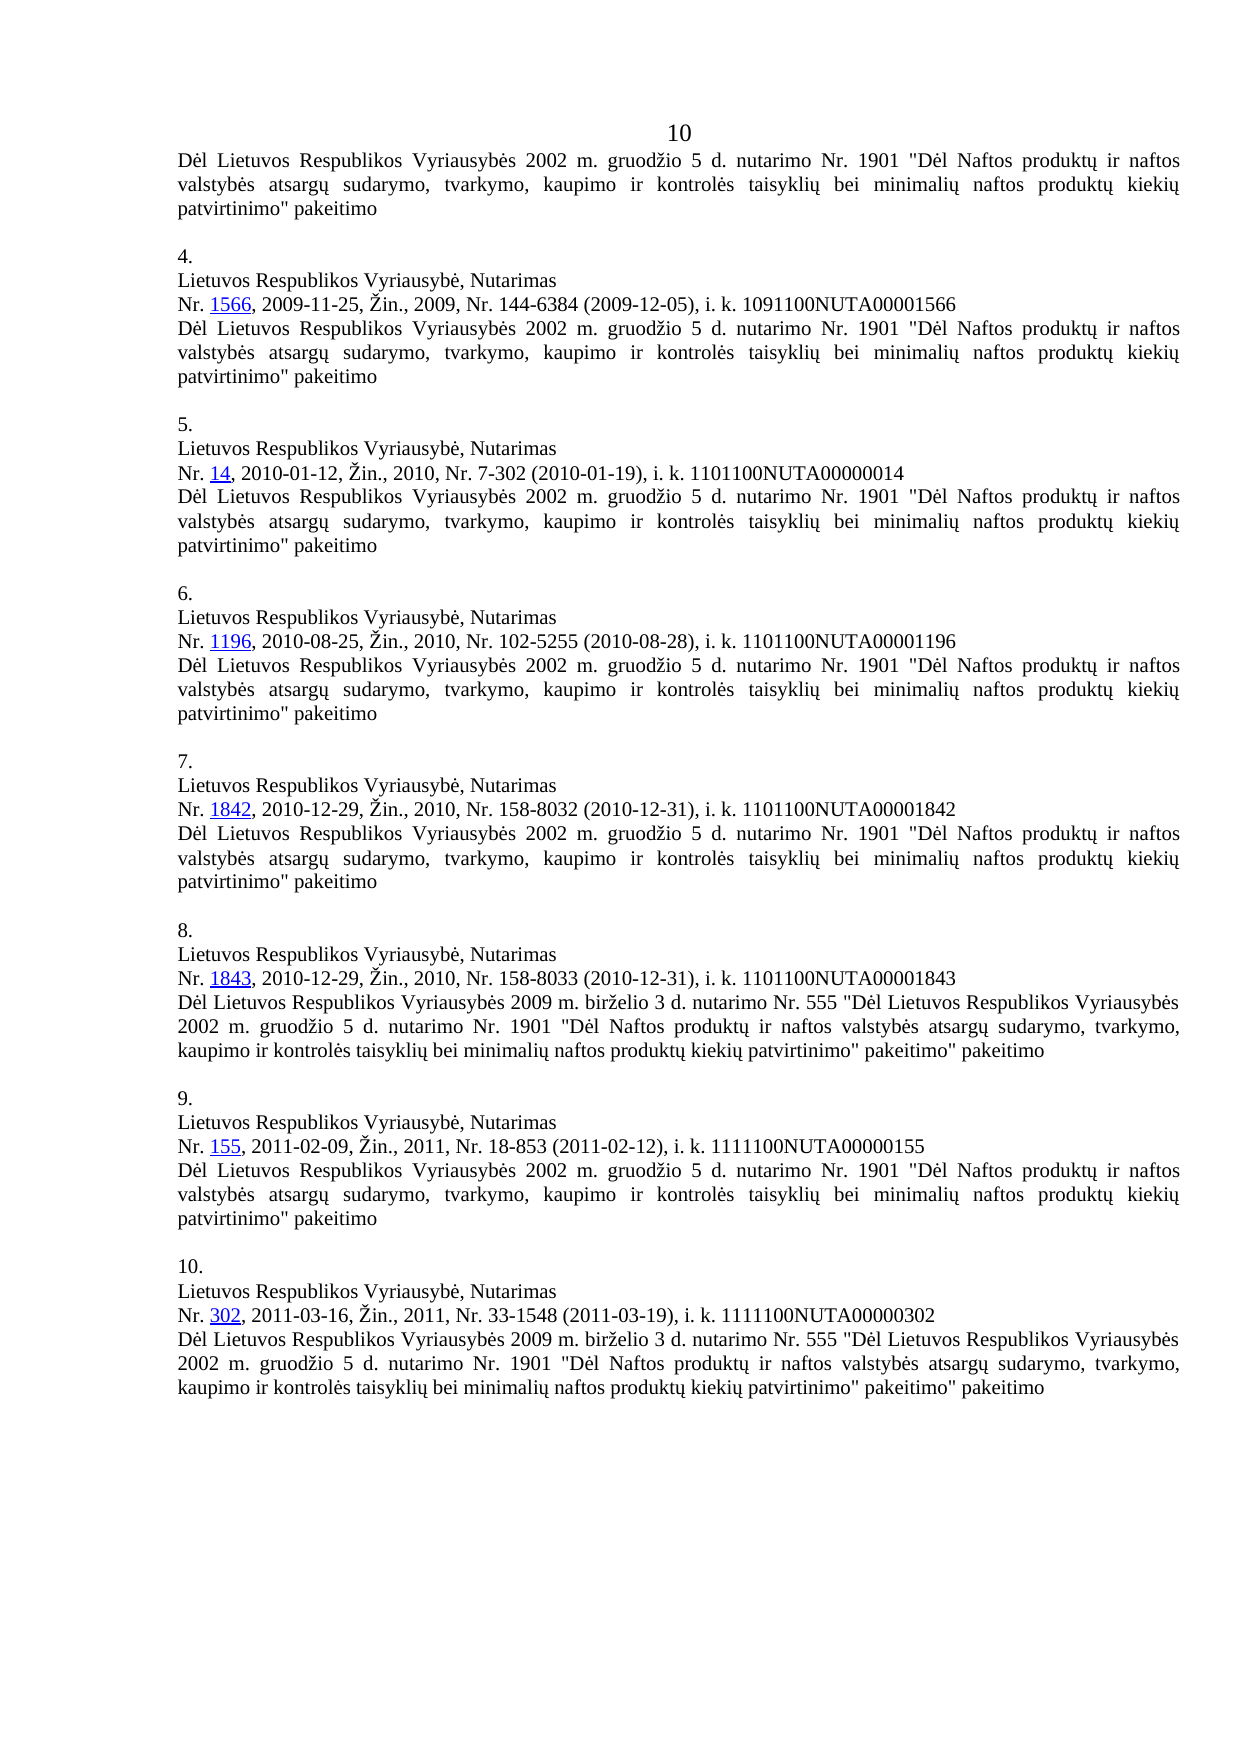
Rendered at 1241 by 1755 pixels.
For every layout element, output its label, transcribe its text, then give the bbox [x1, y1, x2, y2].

text Nr. 1566, 2009-11-25, Žin., 2009, Nr. 144-6384 (2009-12-05), i. k. 1091100NUTA00001566 [177, 292, 1181, 316]
text Lietuvos Respublikos Vyriausybė, Nutarimas [177, 268, 1181, 292]
text Dėl Lietuvos Respublikos Vyriausybės 2002 m. gruodžio 5 d. nutarimo Nr. 1901 "Dėl Naftos produktų ir naftos valstybės atsargų sudarymo, tvarkymo, kaupimo ir kontrolės taisyklių bei minimalių naftos produktų kiekių patvirtinimo" pakeitimo [177, 148, 1181, 220]
text Nr. 1196, 2010-08-25, Žin., 2010, Nr. 102-5255 (2010-08-28), i. k. 1101100NUTA00001196 [177, 629, 1181, 653]
text Dėl Lietuvos Respublikos Vyriausybės 2002 m. gruodžio 5 d. nutarimo Nr. 1901 "Dėl Naftos produktų ir naftos valstybės atsargų sudarymo, tvarkymo, kaupimo ir kontrolės taisyklių bei minimalių naftos produktų kiekių patvirtinimo" pakeitimo [177, 1158, 1181, 1230]
text Lietuvos Respublikos Vyriausybė, Nutarimas [177, 773, 1181, 797]
text 7. [177, 749, 1181, 773]
text Lietuvos Respublikos Vyriausybė, Nutarimas [177, 605, 1181, 629]
text 4. [177, 244, 1181, 268]
text Lietuvos Respublikos Vyriausybė, Nutarimas [177, 1278, 1181, 1303]
text 10. [177, 1254, 1181, 1278]
text Nr. 1842, 2010-12-29, Žin., 2010, Nr. 158-8032 (2010-12-31), i. k. 1101100NUTA00001842 [177, 797, 1181, 821]
text Nr. 14, 2010-01-12, Žin., 2010, Nr. 7-302 (2010-01-19), i. k. 1101100NUTA00000014 [177, 460, 1181, 484]
text Dėl Lietuvos Respublikos Vyriausybės 2002 m. gruodžio 5 d. nutarimo Nr. 1901 "Dėl Naftos produktų ir naftos valstybės atsargų sudarymo, tvarkymo, kaupimo ir kontrolės taisyklių bei minimalių naftos produktų kiekių patvirtinimo" pakeitimo [177, 653, 1181, 725]
text Dėl Lietuvos Respublikos Vyriausybės 2002 m. gruodžio 5 d. nutarimo Nr. 1901 "Dėl Naftos produktų ir naftos valstybės atsargų sudarymo, tvarkymo, kaupimo ir kontrolės taisyklių bei minimalių naftos produktų kiekių patvirtinimo" pakeitimo [177, 316, 1181, 388]
text 6. [177, 581, 1181, 605]
text Lietuvos Respublikos Vyriausybė, Nutarimas [177, 436, 1181, 460]
text Dėl Lietuvos Respublikos Vyriausybės 2009 m. birželio 3 d. nutarimo Nr. 555 "Dėl Lietuvos Respublikos Vyriausybės 2002 m. gruodžio 5 d. nutarimo Nr. 1901 "Dėl Naftos produktų ir naftos valstybės atsargų sudarymo, tvarkymo, kaupimo ir kontrolės taisyklių bei minimalių naftos produktų kiekių patvirtinimo" pakeitimo" pakeitimo [177, 990, 1181, 1062]
text 9. [177, 1086, 1181, 1110]
text Lietuvos Respublikos Vyriausybė, Nutarimas [177, 942, 1181, 966]
text Nr. 1843, 2010-12-29, Žin., 2010, Nr. 158-8033 (2010-12-31), i. k. 1101100NUTA00001843 [177, 966, 1181, 990]
text Dėl Lietuvos Respublikos Vyriausybės 2002 m. gruodžio 5 d. nutarimo Nr. 1901 "Dėl Naftos produktų ir naftos valstybės atsargų sudarymo, tvarkymo, kaupimo ir kontrolės taisyklių bei minimalių naftos produktų kiekių patvirtinimo" pakeitimo [177, 821, 1181, 893]
text 5. [177, 412, 1181, 436]
text Dėl Lietuvos Respublikos Vyriausybės 2002 m. gruodžio 5 d. nutarimo Nr. 1901 "Dėl Naftos produktų ir naftos valstybės atsargų sudarymo, tvarkymo, kaupimo ir kontrolės taisyklių bei minimalių naftos produktų kiekių patvirtinimo" pakeitimo [177, 484, 1181, 557]
text 8. [177, 918, 1181, 942]
text Nr. 302, 2011-03-16, Žin., 2011, Nr. 33-1548 (2011-03-19), i. k. 1111100NUTA00000302 [177, 1303, 1181, 1327]
text Dėl Lietuvos Respublikos Vyriausybės 2009 m. birželio 3 d. nutarimo Nr. 555 "Dėl Lietuvos Respublikos Vyriausybės 2002 m. gruodžio 5 d. nutarimo Nr. 1901 "Dėl Naftos produktų ir naftos valstybės atsargų sudarymo, tvarkymo, kaupimo ir kontrolės taisyklių bei minimalių naftos produktų kiekių patvirtinimo" pakeitimo" pakeitimo [177, 1327, 1181, 1399]
text Lietuvos Respublikos Vyriausybė, Nutarimas [177, 1110, 1181, 1134]
text Nr. 155, 2011-02-09, Žin., 2011, Nr. 18-853 (2011-02-12), i. k. 1111100NUTA00000155 [177, 1134, 1181, 1158]
